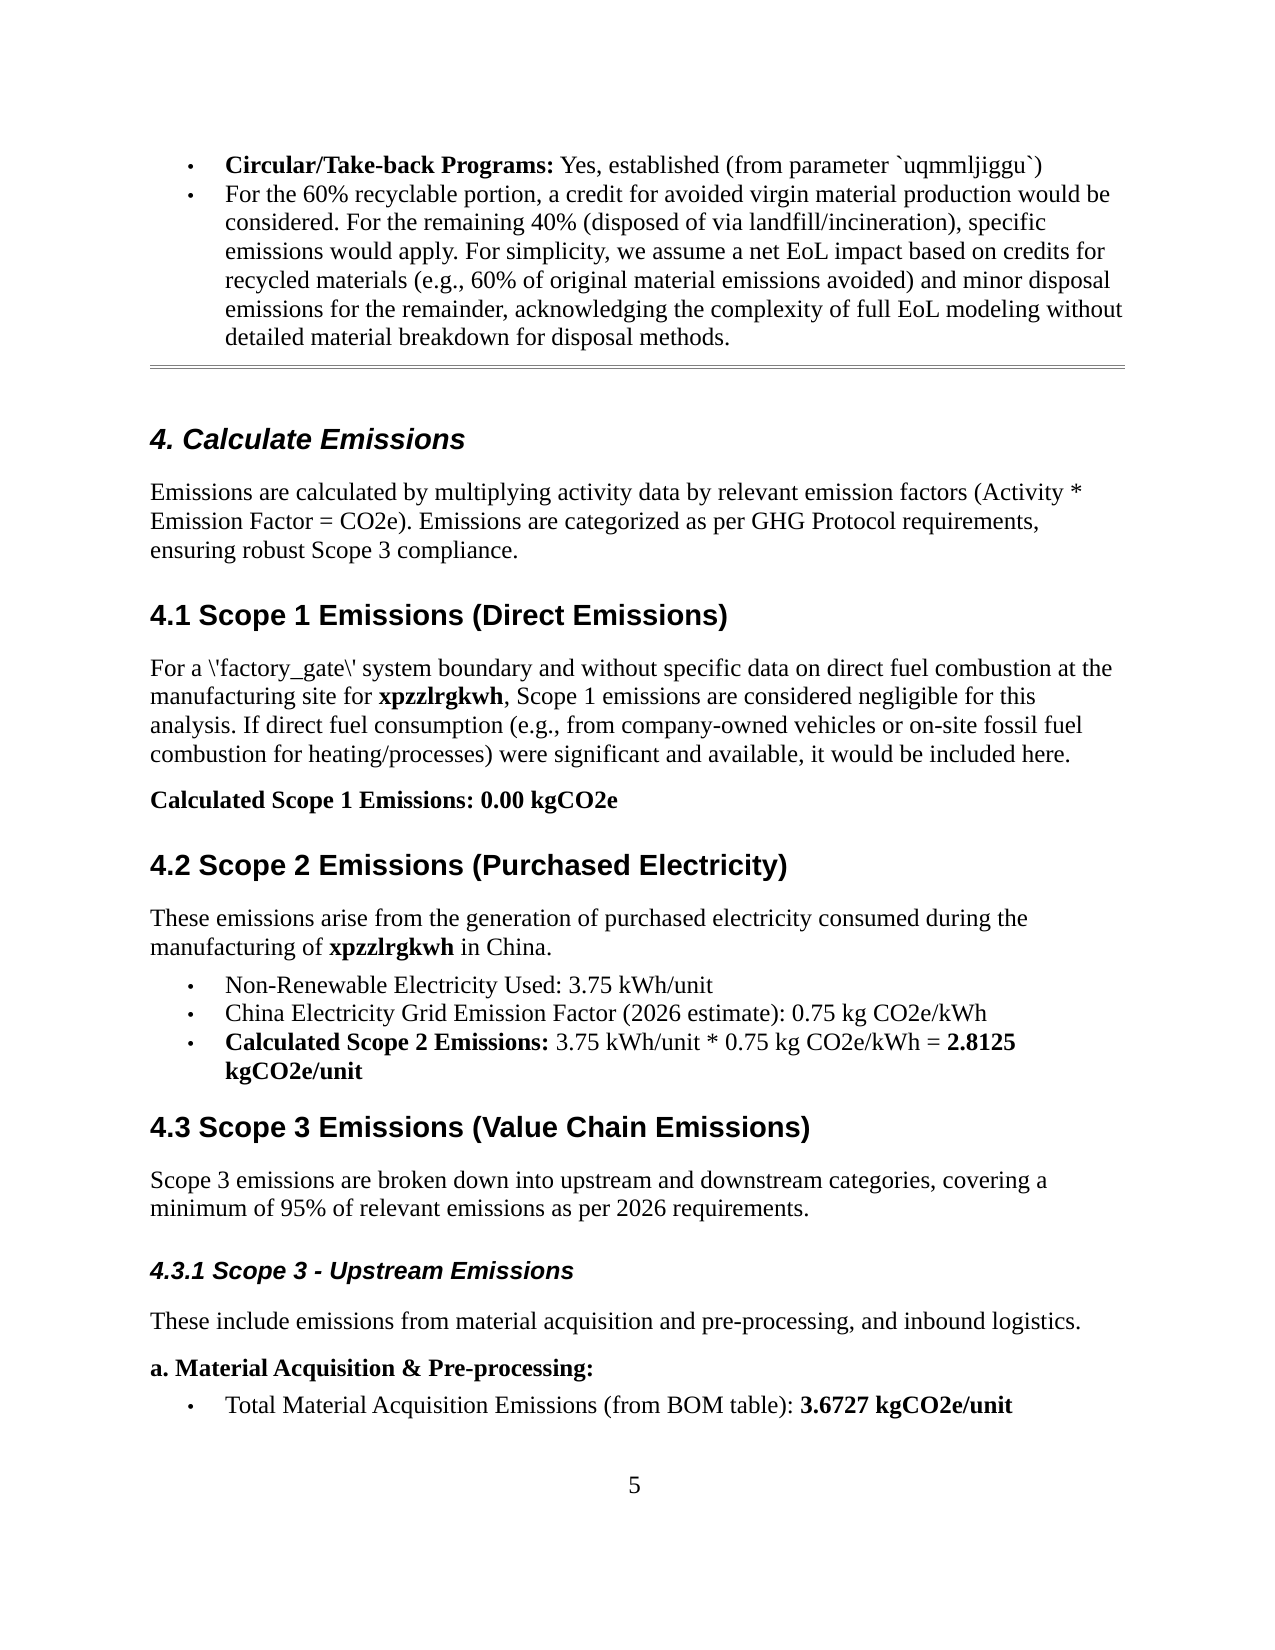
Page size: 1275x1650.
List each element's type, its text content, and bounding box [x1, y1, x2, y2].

subtitle 4.3.1 Scope 3 - Upstream Emissions [150, 1256, 1125, 1285]
subtitle 4.2 Scope 2 Emissions (Purchased Electricity) [150, 848, 1125, 882]
text Emissions are calculated by multiplying activity data by relevant emission factors (Activity * Emission Factor = CO2e). Emissions are categorized as per GHG Protocol requirements, ensuring robust Scope 3 compliance. [150, 477, 1125, 564]
list Calculated Scope 2 Emissions: 3.75 kWh/unit * 0.75 kg CO2e/kWh = 2.8125 kgCO2e/unit [187, 1027, 1125, 1085]
subtitle 4.1 Scope 1 Emissions (Direct Emissions) [150, 598, 1125, 631]
text Scope 3 emissions are broken down into upstream and downstream categories, covering a minimum of 95% of relevant emissions as per 2026 requirements. [150, 1165, 1125, 1222]
list Non-Renewable Electricity Used: 3.75 kWh/unit [187, 970, 1125, 998]
list For the 60% recyclable portion, a credit for avoided virgin material production would be considered. For the remaining 40% (disposed of via landfill/incineration), specific emissions would apply. For simplicity, we assume a net EoL impact based on credits for recycled materials (e.g., 60% of original material emissions avoided) and minor disposal emissions for the remainder, acknowledging the complexity of full EoL modeling without detailed material breakdown for disposal methods. [187, 179, 1125, 351]
subtitle 4. Calculate Emissions [150, 422, 1125, 456]
list China Electricity Grid Emission Factor (2026 estimate): 0.75 kg CO2e/kWh [187, 998, 1125, 1027]
text a. Material Acquisition & Pre-processing: [150, 1353, 1125, 1382]
text For a \'factory_gate\' system boundary and without specific data on direct fuel combustion at the manufacturing site for xpzzlrgkwh, Scope 1 emissions are considered negligible for this analysis. If direct fuel consumption (e.g., from company-owned vehicles or on-site fossil fuel combustion for heating/processes) were significant and available, it would be included here. [150, 653, 1125, 768]
subtitle 4.3 Scope 3 Emissions (Value Chain Emissions) [150, 1110, 1125, 1143]
list Circular/Take-back Programs: Yes, established (from parameter `uqmmljiggu`) [187, 150, 1125, 179]
text Calculated Scope 1 Emissions: 0.00 kgCO2e [150, 786, 1125, 814]
text These emissions arise from the generation of purchased electricity consumed during the manufacturing of xpzzlrgkwh in China. [150, 903, 1125, 961]
text These include emissions from material acquisition and pre-processing, and inbound logistics. [150, 1306, 1125, 1335]
list Total Material Acquisition Emissions (from BOM table): 3.6727 kgCO2e/unit [187, 1391, 1125, 1419]
